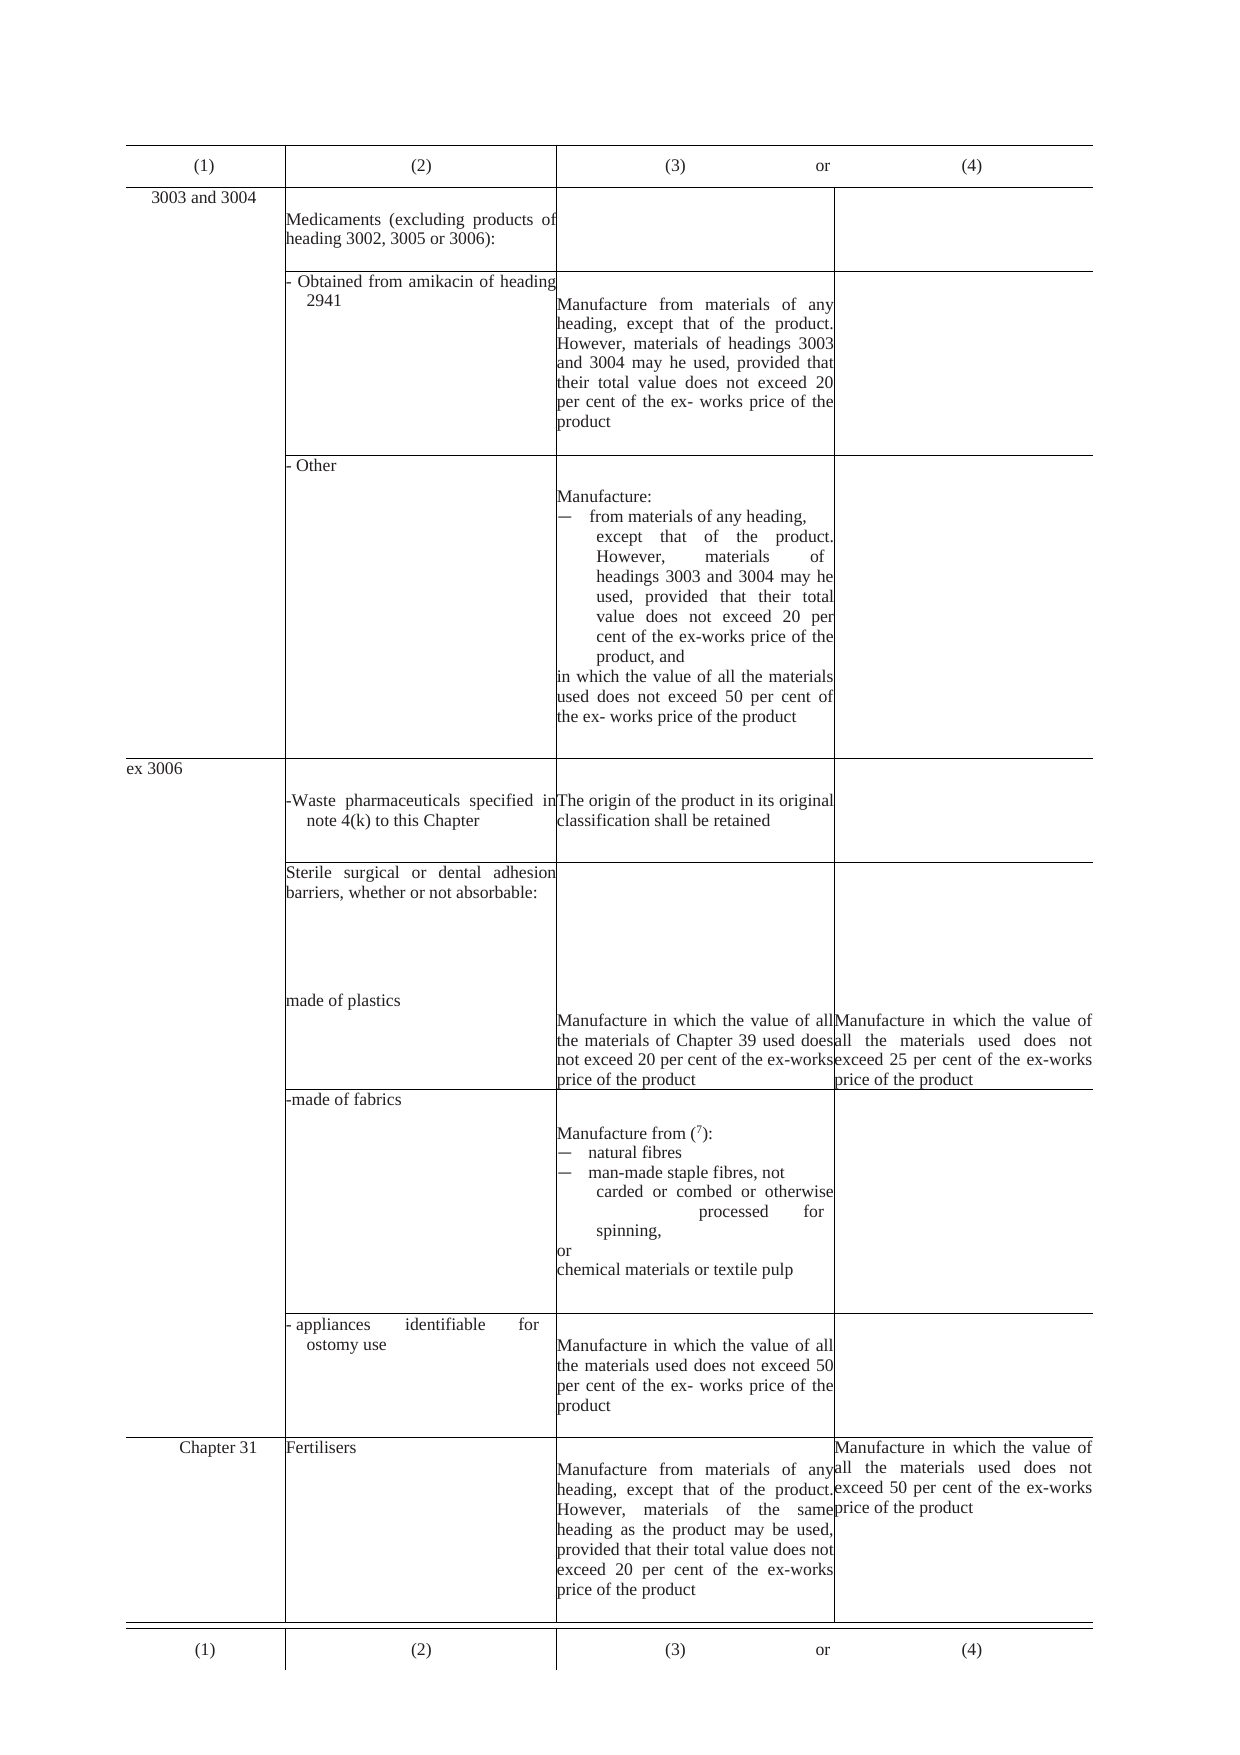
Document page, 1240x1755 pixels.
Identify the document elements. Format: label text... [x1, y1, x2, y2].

table_cell [835, 188, 1093, 271]
table_cell Manufacture in which the value of all the materials used does not exceed 50 per cent of the ex-works price of the product [835, 1438, 1093, 1622]
table_cell Manufacture: from materials of any heading, except that of the product. However, materials of headings 3003 and 3004 may he used, provided that their total value does not exceed 20 per cent of the ex-works price of the product, and in which the value of all the materials used does not exceed 50 per cent of the ex- works price of the product [557, 456, 834, 758]
table_cell 3003 and 3004 [126, 188, 285, 758]
table_cell - Obtained from amikacin of heading 2941 [286, 272, 556, 454]
table_cell [835, 1090, 1093, 1313]
table_cell The origin of the product in its original classification shall be retained [557, 759, 834, 862]
table_cell Sterile surgical or dental adhesion barriers, whether or not absorbable: made of plastics [286, 863, 556, 1089]
table_header (2) [286, 1629, 556, 1670]
table_cell Manufacture from (7): natural fibres man-made staple fibres, not carded or combed or otherwise processed for spinning, or chemical materials or textile pulp [557, 1090, 834, 1313]
table_cell Chapter 31 [126, 1438, 285, 1622]
table_cell Medicaments (excluding products of heading 3002, 3005 or 3006): [286, 188, 556, 271]
table_cell [835, 759, 1093, 862]
table_cell -Waste pharmaceuticals specified in note 4(k) to this Chapter [286, 759, 556, 862]
table_cell Manufacture from materials of any heading, except that of the product. However, materials of headings 3003 and 3004 may he used, provided that their total value does not exceed 20 per cent of the ex- works price of the product [557, 272, 834, 454]
table_cell Manufacture in which the value of all the materials used does not exceed 25 per cent of the ex-works price of the product [835, 863, 1093, 1089]
table_cell Manufacture in which the value of all the materials of Chapter 39 used does not exceed 20 per cent of the ex-works price of the product [557, 863, 834, 1089]
table_header (1) [126, 1629, 285, 1670]
table_header (3) or (4) [557, 146, 1093, 187]
table_cell ex 3006 [126, 759, 285, 1437]
table_cell [557, 188, 834, 271]
table_cell [835, 456, 1093, 758]
table_cell -made of fabrics [286, 1090, 556, 1313]
table_cell Manufacture in which the value of all the materials used does not exceed 50 per cent of the ex- works price of the product [557, 1314, 834, 1437]
table_cell - appliances identifiable for ostomy use [286, 1314, 556, 1437]
table_cell Manufacture from materials of any heading, except that of the product. However, materials of the same heading as the product may be used, provided that their total value does not exceed 20 per cent of the ex-works price of the product [557, 1438, 834, 1622]
table_cell [835, 1314, 1093, 1437]
table_cell Fertilisers [286, 1438, 556, 1622]
table_cell - Other [286, 456, 556, 758]
table_header (3) or (4) [557, 1629, 1093, 1670]
table_header (2) [286, 146, 556, 187]
table_header (1) [126, 146, 285, 187]
table_cell [835, 272, 1093, 454]
